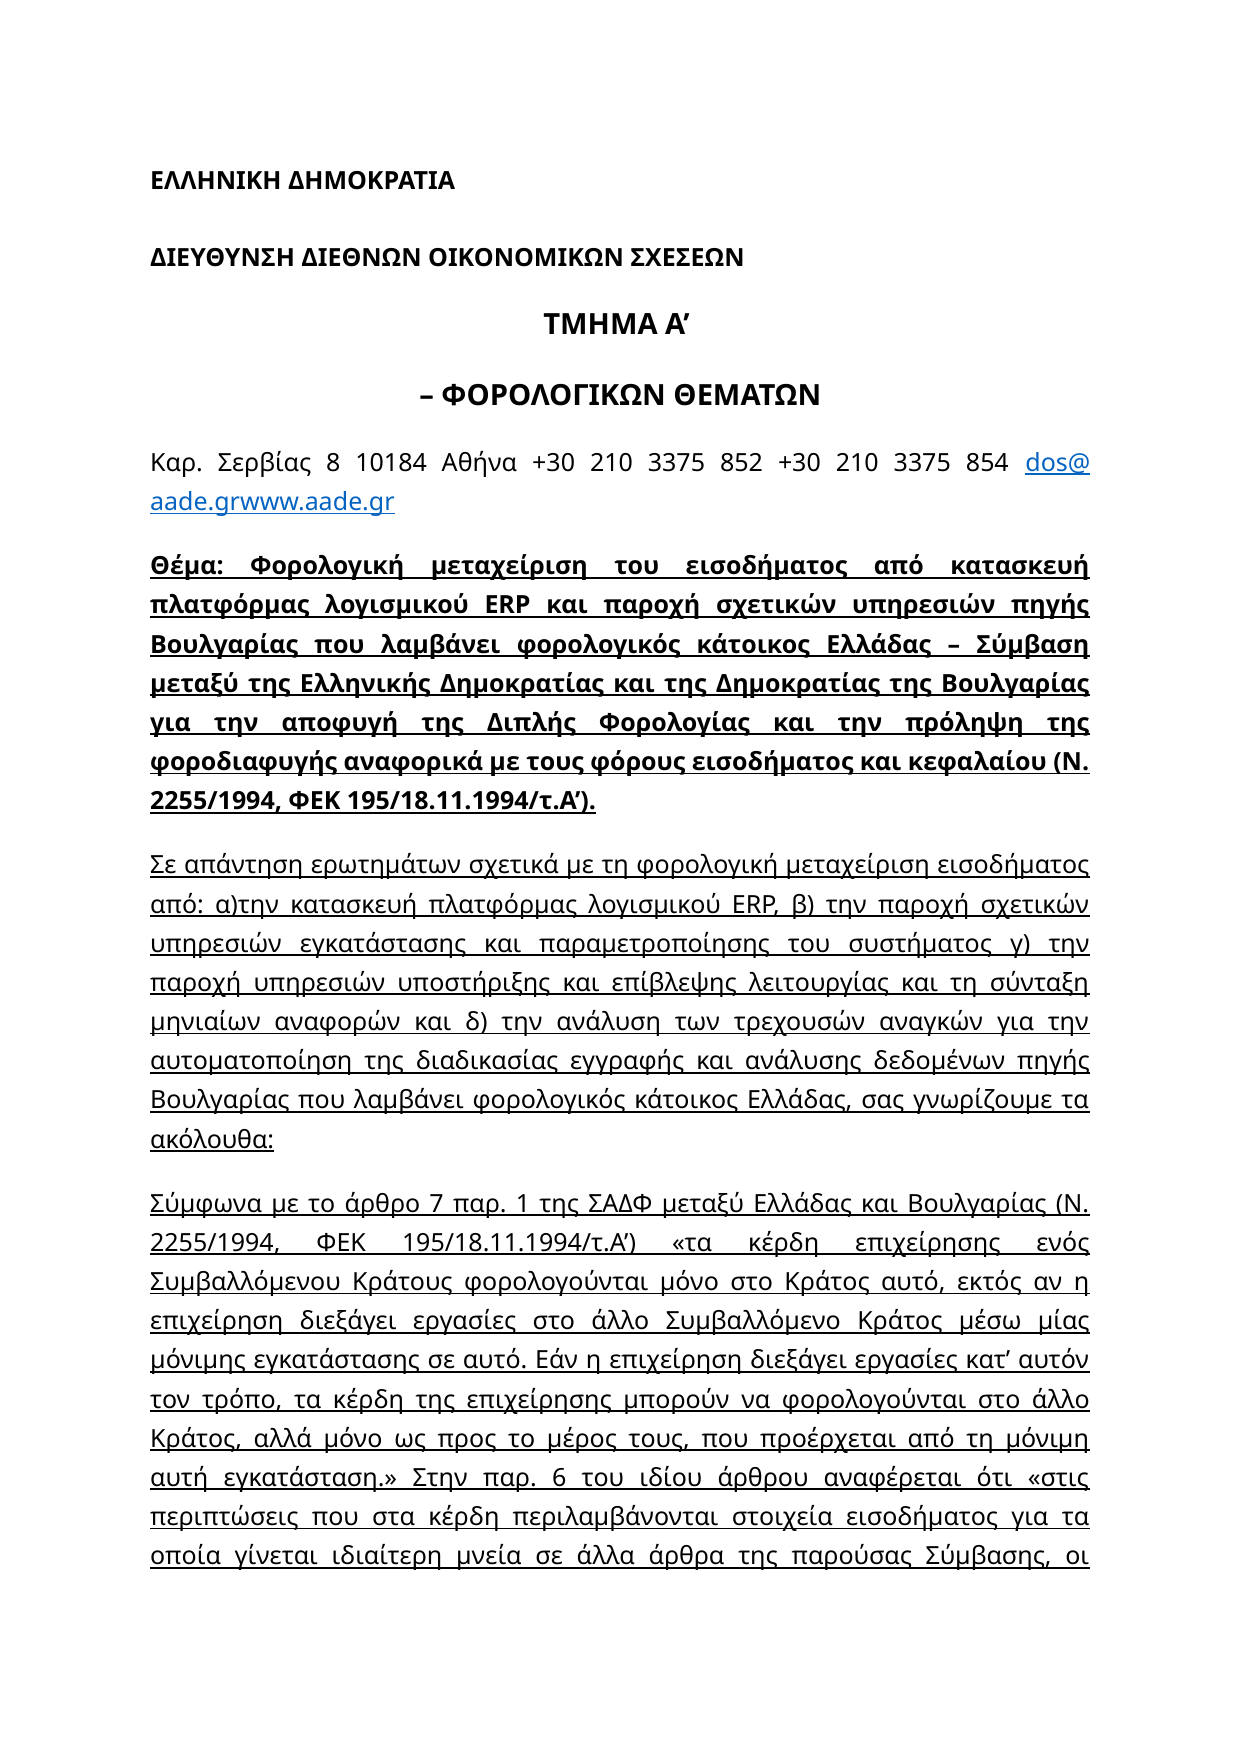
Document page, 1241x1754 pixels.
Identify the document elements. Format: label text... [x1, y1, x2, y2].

text 2255/1994, ΦΕΚ 195/18.11.1994/τ.Α’). [150, 774, 1090, 817]
text ΔΙΕΥΘΥΝΣΗ ΔΙΕΘΝΩΝ ΟΙΚΟΝΟΜΙΚΩΝ ΣΧΕΣΕΩΝ [150, 239, 1090, 273]
text ακόλουθα: [150, 1113, 1090, 1155]
subtitle – ΦΟΡΟΛΟΓΙΚΩΝ ΘΕΜΑΤΩΝ [150, 374, 1090, 414]
subtitle ΤΜΗΜΑ Α’ [150, 303, 1090, 343]
text αυτή εγκατάσταση.» Στην παρ. 6 του ιδίου άρθρου αναφέρεται ότι «στις [150, 1451, 1090, 1488]
text μόνιμης εγκατάστασης σε αυτό. Εάν η επιχείρηση διεξάγει εργασίες κατ’ αυτόν [150, 1334, 1090, 1371]
text Κράτος, αλλά μόνο ως προς το μέρος τους, που προέρχεται από τη μόνιμη [150, 1412, 1090, 1449]
text Θέμα: Φορολογική μεταχείριση του εισοδήματος από κατασκευή [150, 548, 1090, 577]
text Σύμφωνα με το άρθρο 7 παρ. 1 της ΣΑΔΦ μεταξύ Ελλάδας και Βουλγαρίας (Ν. [150, 1185, 1090, 1214]
text φοροδιαφυγής αναφορικά με τους φόρους εισοδήματος και κεφαλαίου (Ν. [150, 735, 1090, 773]
text Σε απάντηση ερωτημάτων σχετικά με τη φορολογική μεταχείριση εισοδήματος [150, 847, 1090, 876]
text Συμβαλλόμενου Κράτους φορολογούνται μόνο στο Κράτος αυτό, εκτός αν η [150, 1255, 1090, 1293]
text υπηρεσιών εγκατάστασης και παραμετροποίησης του συστήματος γ) την [150, 917, 1090, 954]
text επιχείρηση διεξάγει εργασίες στο άλλο Συμβαλλόμενο Κράτος μέσω μίας [150, 1294, 1090, 1332]
text αυτοματοποίηση της διαδικασίας εγγραφής και ανάλυσης δεδομένων πηγής [150, 1034, 1090, 1072]
text περιπτώσεις που στα κέρδη περιλαμβάνονται στοιχεία εισοδήματος για τα [150, 1490, 1090, 1528]
text Καρ. Σερβίας 8 10184 Αθήνα +30 210 3375 852 +30 210 3375 854 dos@ aade.grwww.aade.gr [150, 444, 1090, 518]
text τον τρόπο, τα κέρδη της επιχείρησης μπορούν να φορολογούνται στο άλλο [150, 1373, 1090, 1410]
text παροχή υπηρεσιών υποστήριξης και επίβλεψης λειτουργίας και τη σύνταξη [150, 956, 1090, 993]
text Βουλγαρίας που λαμβάνει φορολογικός κάτοικος Ελλάδας – Σύμβαση [150, 618, 1090, 655]
text πλατφόρμας λογισμικού ERP και παροχή σχετικών υπηρεσιών πηγής [150, 579, 1090, 616]
text για την αποφυγή της Διπλής Φορολογίας και την πρόληψη της [150, 696, 1090, 733]
text μεταξύ της Ελληνικής Δημοκρατίας και της Δημοκρατίας της Βουλγαρίας [150, 657, 1090, 694]
text οποία γίνεται ιδιαίτερη μνεία σε άλλα άρθρα της παρούσας Σύμβασης, οι [150, 1529, 1090, 1567]
title ΕΛΛΗΝΙΚΗ ΔΗΜΟΚΡΑΤΙΑ [150, 162, 1090, 197]
text μηνιαίων αναφορών και δ) την ανάλυση των τρεχουσών αναγκών για την [150, 995, 1090, 1033]
text 2255/1994, ΦΕΚ 195/18.11.1994/τ.Α’) «τα κέρδη επιχείρησης ενός [150, 1216, 1090, 1253]
text από: α)την κατασκευή πλατφόρμας λογισμικού ERP, β) την παροχή σχετικών [150, 878, 1090, 915]
text Βουλγαρίας που λαμβάνει φορολογικός κάτοικος Ελλάδας, σας γνωρίζουμε τα [150, 1074, 1090, 1111]
